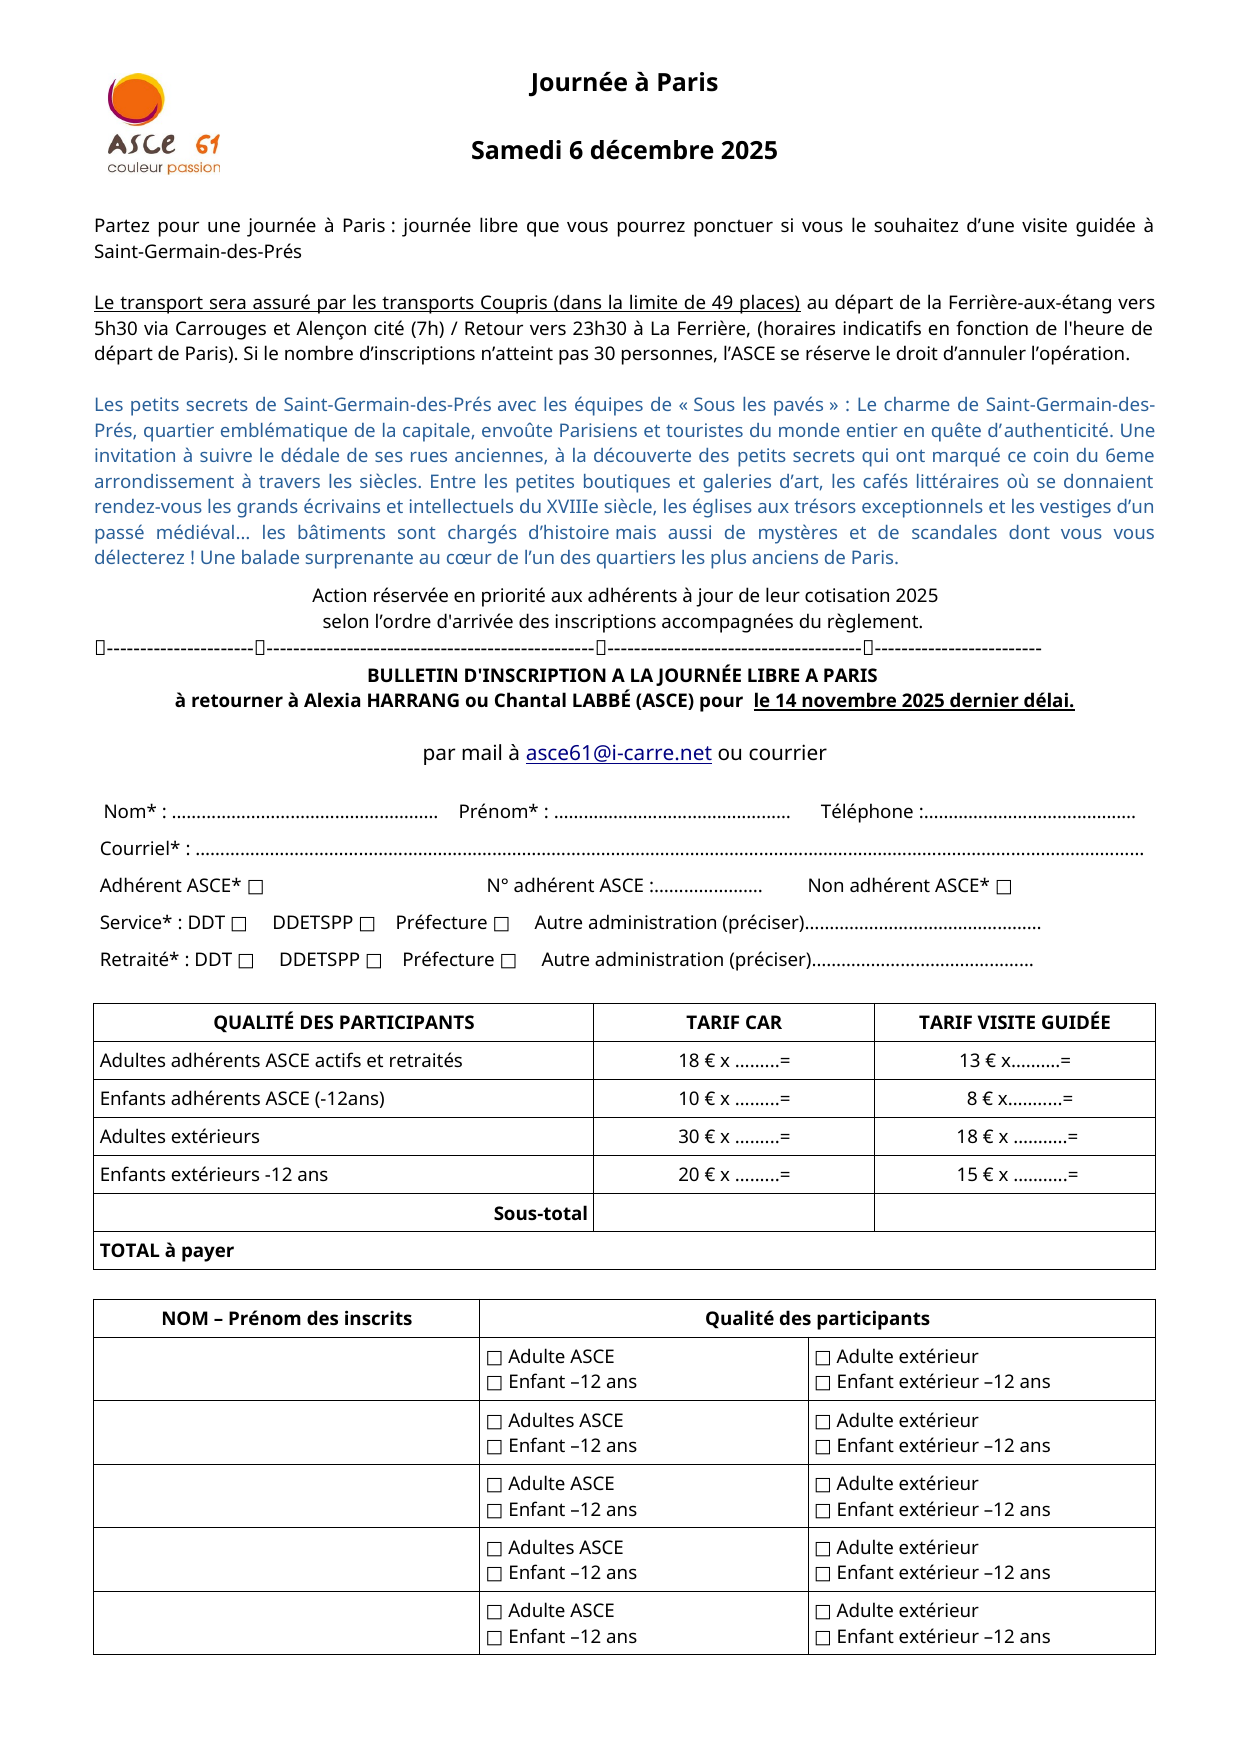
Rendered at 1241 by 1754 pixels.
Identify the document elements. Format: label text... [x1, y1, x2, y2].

table_header Prénom* : ………………………………………… [448, 793, 801, 829]
table_cell □ Adulte extérieur □ Enfant extérieur –12 ans [809, 1528, 1155, 1591]
text Action réservée en priorité aux adhérents à jour de leur cotisation 2025 [95, 582, 1155, 608]
table_cell [94, 1528, 479, 1591]
table_cell 10 € x ……...= [594, 1080, 874, 1117]
table_cell □ Adultes ASCE □ Enfant –12 ans [480, 1528, 808, 1591]
table_cell 20 € x ……...= [594, 1156, 874, 1193]
text Partez pour une journée à Paris : journée libre que vous pourrez ponctuer si vous le souhaitez d’une visite guidée à Saint-Germain-des-Prés [94, 213, 1155, 264]
text -------------------------------------------------------------------------------------------------------------------------------------- [94, 633, 1155, 662]
text BULLETIN D'INSCRIPTION A LA JOURNÉE LIBRE A PARIS [94, 662, 1155, 687]
table_cell Service* : DDT □ DDETSPP □ Préfecture □ Autre administration (préciser)………………………………………… [94, 904, 1155, 940]
table_cell Non adhérent ASCE* □ [801, 866, 1155, 903]
text Les petits secrets de Saint-Germain-des-Prés avec les équipes de « Sous les pavés » : Le charme de Saint-Germain-des-Prés, quartier emblématique de la capitale, envoûte Parisiens et touristes du monde entier en quête d’authenticité. Une invitation à suivre le dédale de ses rues anciennes, à la découverte des petits secrets qui ont marqué ce coin du 6eme arrondissement à travers les siècles. Entre les petites boutiques et galeries d’art, les cafés littéraires où se donnaient rendez-vous les grands écrivains et intellectuels du XVIIIe siècle, les églises aux trésors exceptionnels et les vestiges d’un passé médiéval… les bâtiments sont chargés d’histoire mais aussi de mystères et de scandales dont vous vous délecterez ! Une balade surprenante au cœur de l’un des quartiers les plus anciens de Paris. [94, 391, 1155, 570]
table_cell Enfants adhérents ASCE (-12ans) [94, 1080, 593, 1117]
table_cell [94, 1465, 479, 1527]
table_header TARIF CAR [594, 1004, 874, 1041]
table_cell 8 € x…….....= [875, 1080, 1155, 1117]
table_cell Adultes adhérents ASCE actifs et retraités [94, 1042, 593, 1079]
table_cell Adultes extérieurs [94, 1118, 593, 1155]
table_header [94, 59, 448, 213]
table_cell □ Adulte ASCE □ Enfant –12 ans [480, 1465, 808, 1527]
table_cell Adhérent ASCE* □ [94, 866, 448, 903]
table_cell □ Adulte extérieur □ Enfant extérieur –12 ans [809, 1338, 1155, 1400]
table_cell [594, 1194, 874, 1231]
table_cell 18 € x ……...= [594, 1042, 874, 1079]
table_cell N° adhérent ASCE :…………………. [448, 866, 801, 903]
table_cell [94, 1338, 479, 1400]
table_cell [94, 1401, 479, 1464]
table_cell □ Adulte extérieur □ Enfant extérieur –12 ans [809, 1592, 1155, 1654]
text Le transport sera assuré par les transports Coupris (dans la limite de 49 places) au départ de la Ferrière-aux-étang vers 5h30 via Carrouges et Alençon cité (7h) / Retour vers 23h30 à La Ferrière, (horaires indicatifs en fonction de l'heure de départ de Paris). Si le nombre d’inscriptions n’atteint pas 30 personnes, l’ASCE se réserve le droit d’annuler l’opération. [94, 289, 1155, 366]
table_cell Courriel* : ………………………………………………………………………………………………………………………………………………………………………… [94, 830, 1155, 866]
table_cell □ Adulte ASCE □ Enfant –12 ans [480, 1592, 808, 1654]
table_cell 30 € x ……...= [594, 1118, 874, 1155]
text à retourner à Alexia HARRANG ou Chantal LABBÉ (ASCE) pour le 14 novembre 2025 dernier délai. [94, 687, 1155, 713]
table_header NOM – Prénom des inscrits [94, 1300, 479, 1337]
table_header QUALITÉ DES PARTICIPANTS [94, 1004, 593, 1041]
table_cell 15 € x …….….= [875, 1156, 1155, 1193]
text selon l’ordre d'arrivée des inscriptions accompagnées du règlement. [95, 608, 1155, 633]
table_cell Sous-total [94, 1194, 593, 1231]
table_cell Enfants extérieurs -12 ans [94, 1156, 593, 1193]
table_header Nom* : ……………………………………………… [94, 793, 448, 829]
table_cell 18 € x ………..= [875, 1118, 1155, 1155]
table_header Qualité des participants [480, 1300, 1155, 1337]
table_cell □ Adulte extérieur □ Enfant extérieur –12 ans [809, 1465, 1155, 1527]
table_header TARIF VISITE GUIDÉE [875, 1004, 1155, 1041]
table_header Téléphone :……………………………………. [801, 793, 1155, 829]
table_cell [94, 1592, 479, 1654]
table_cell □ Adultes ASCE □ Enfant –12 ans [480, 1401, 808, 1464]
table_cell [875, 1194, 1155, 1231]
text par mail à asce61@i-carre.net ou courrier [94, 738, 1155, 767]
table_header Journée à Paris Samedi 6 décembre 2025 [448, 59, 801, 213]
table_cell TOTAL à payer [94, 1232, 1155, 1269]
table_cell 13 € x……….= [875, 1042, 1155, 1079]
table_header [801, 59, 1155, 213]
picture [107, 73, 220, 175]
table_cell □ Adulte extérieur □ Enfant extérieur –12 ans [809, 1401, 1155, 1464]
table_cell Retraité* : DDT □ DDETSPP □ Préfecture □ Autre administration (préciser)……………………………………… [94, 940, 1155, 977]
table_cell □ Adulte ASCE □ Enfant –12 ans [480, 1338, 808, 1400]
